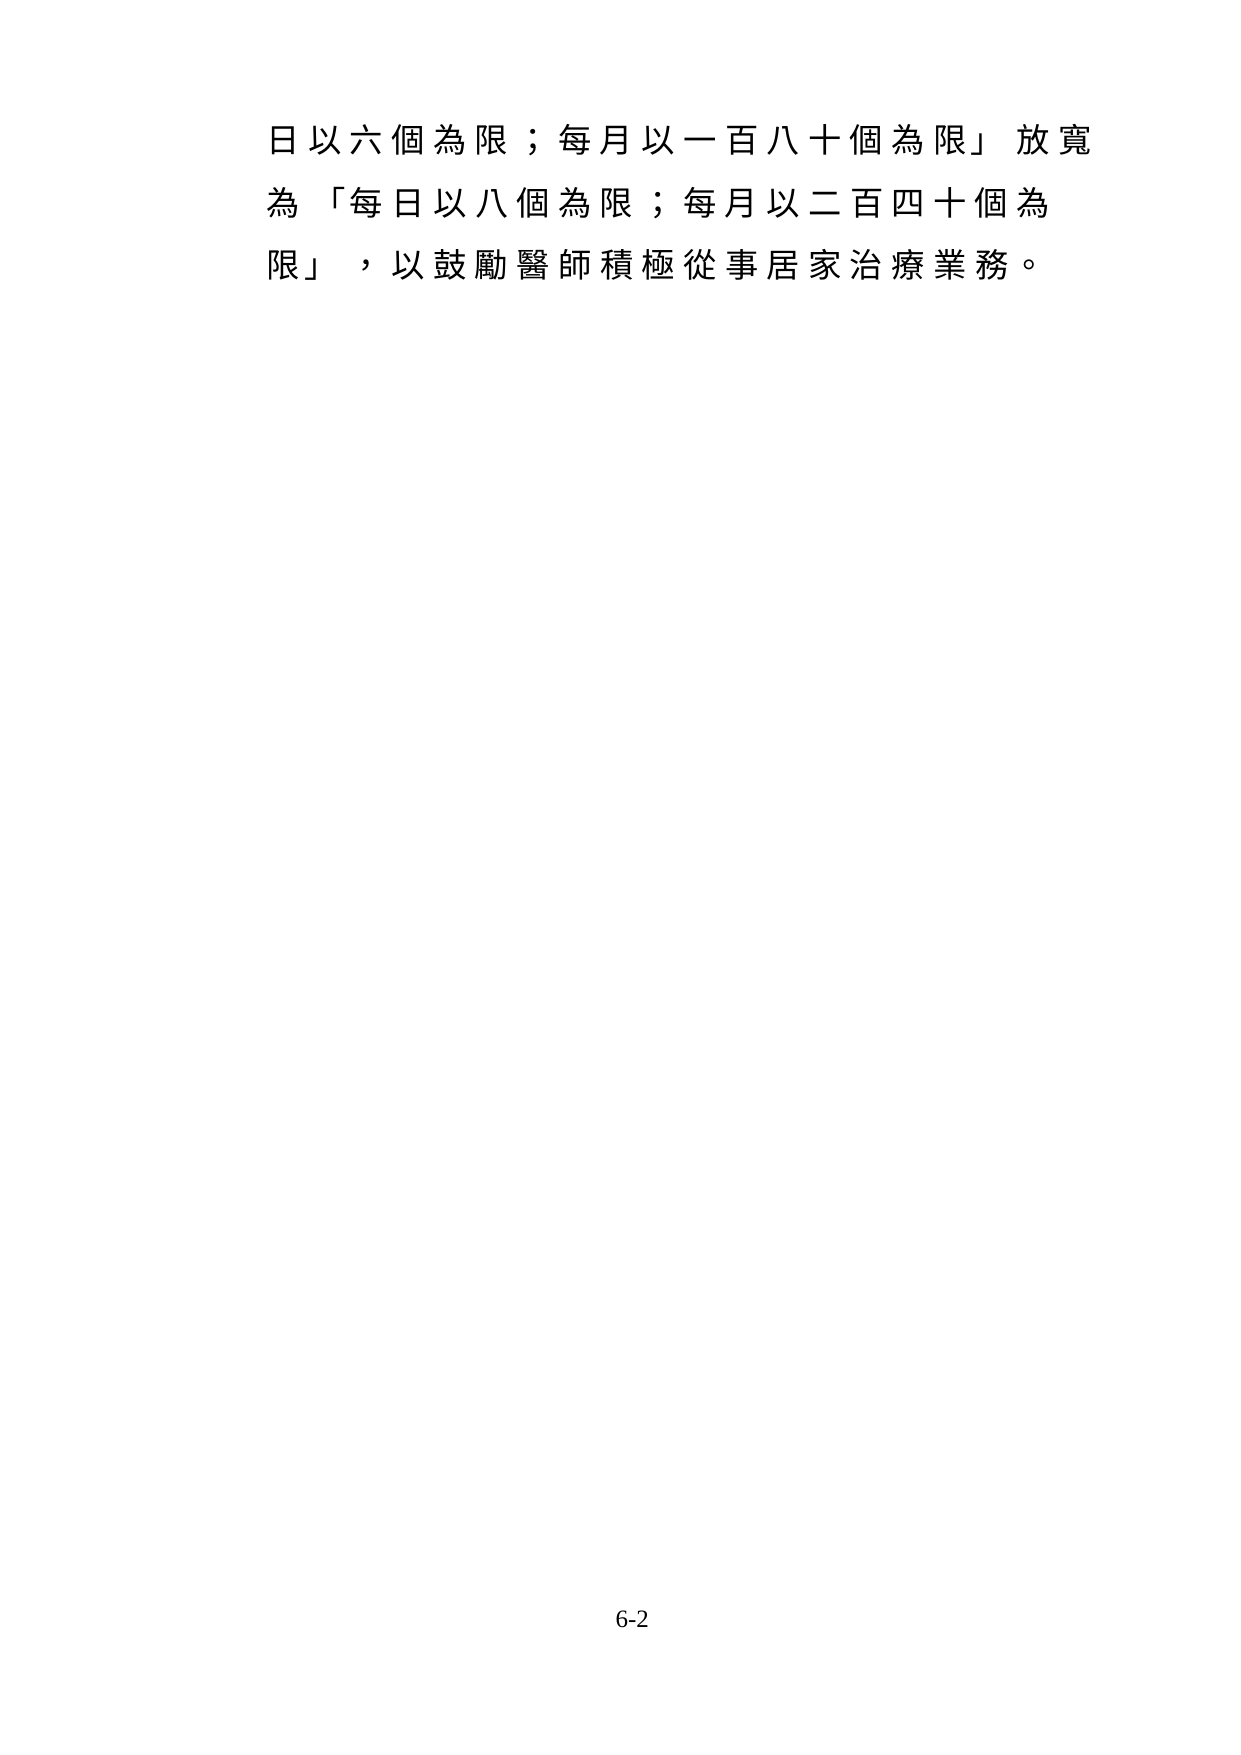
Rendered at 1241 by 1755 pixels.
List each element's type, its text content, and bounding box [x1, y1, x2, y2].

list 日以六個為限；每月以一百八十個為限」放寬為「每日以八個為限；每月以二百四十個為限」，以鼓勵醫師積極從事居家治療業務。 [187, 96, 1127, 284]
